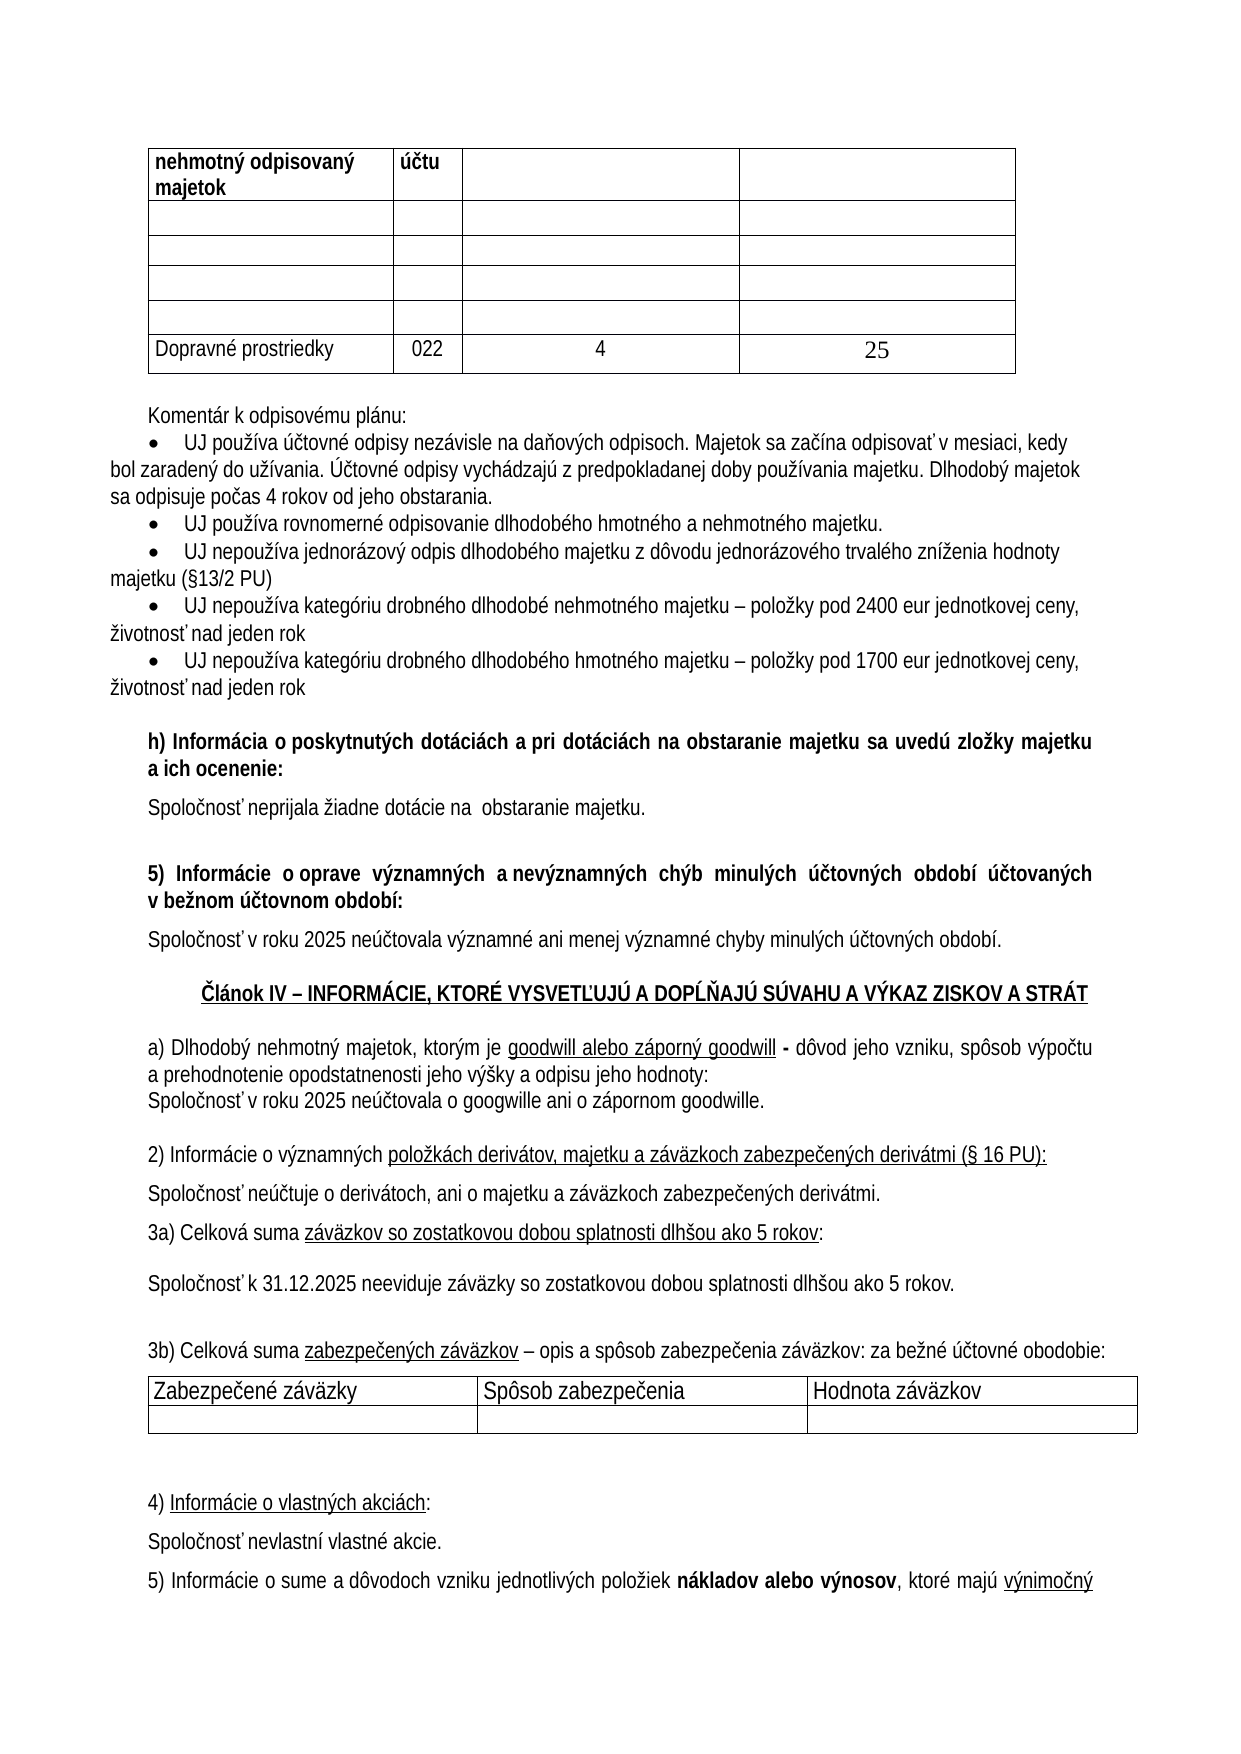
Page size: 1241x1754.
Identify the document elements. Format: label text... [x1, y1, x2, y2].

table_cell [149, 266, 393, 299]
text Komentár k odpisovému plánu: [148, 402, 1093, 428]
table_cell Dopravné prostriedky [149, 335, 393, 373]
text Článok IV – INFORMÁCIE, KTORÉ VYSVETĽUJÚ A DOPĹŇAJÚ SÚVAHU A VÝKAZ ZISKOV A STRÁT [148, 980, 1141, 1006]
table_cell 25 [740, 335, 1015, 373]
table_header Spôsob zabezpečenia [478, 1377, 807, 1405]
table_cell 4 [463, 335, 739, 373]
table_cell [808, 1406, 1137, 1433]
text Spoločnosť k 31.12.2025 neeviduje záväzky so zostatkovou dobou splatnosti dlhšou ako 5 rokov. [148, 1270, 1142, 1297]
table_cell [740, 266, 1015, 299]
table_cell [463, 266, 739, 299]
list UJ nepoužíva kategóriu drobného dlhodobého hmotného majetku – položky pod 1700 eur jednotkovej ceny, životnosť nad jeden rok [110, 646, 1093, 700]
text h) Informácia o poskytnutých dotáciách a pri dotáciách na obstaranie majetku sa uvedú zložky majetku a ich ocenenie: [148, 728, 1093, 781]
text 5) Informácie o sume a dôvodoch vzniku jednotlivých položiek nákladov alebo výnosov, ktoré majú výnimočný [148, 1567, 1093, 1593]
table_cell [394, 266, 462, 299]
table_header Zabezpečené záväzky [149, 1377, 477, 1405]
text 3a) Celková suma záväzkov so zostatkovou dobou splatnosti dlhšou ako 5 rokov: [148, 1219, 1107, 1245]
text Spoločnosť nevlastní vlastné akcie. [148, 1528, 1142, 1554]
text Spoločnosť v roku 2025 neúčtovala významné ani menej významné chyby minulých účtovných období. [148, 926, 1093, 952]
table_cell [149, 1406, 477, 1433]
list UJ nepoužíva kategóriu drobného dlhodobé nehmotného majetku – položky pod 2400 eur jednotkovej ceny, životnosť nad jeden rok [110, 591, 1093, 646]
table_header [740, 149, 1015, 200]
table_header nehmotný odpisovaný majetok [149, 149, 393, 200]
table_cell [394, 236, 462, 265]
table_cell 022 [394, 335, 462, 373]
table_cell [740, 236, 1015, 265]
table_cell [463, 236, 739, 265]
text 4) Informácie o vlastných akciách: [148, 1489, 1093, 1516]
table_cell [463, 201, 739, 235]
table_cell [740, 301, 1015, 334]
text Spoločnosť neprijala žiadne dotácie na obstaranie majetku. [148, 793, 1093, 820]
text Spoločnosť neúčtuje o derivátoch, ani o majetku a záväzkoch zabezpečených derivátmi. [148, 1180, 1093, 1207]
text 3b) Celková suma zabezpečených záväzkov – opis a spôsob zabezpečenia záväzkov: za bežné účtovné obodobie: [148, 1337, 1107, 1364]
text 5) Informácie o oprave významných a nevýznamných chýb minulých účtovných období účtovaných v bežnom účtovnom období: [148, 860, 1093, 913]
list UJ používa účtovné odpisy nezávisle na daňových odpisoch. Majetok sa začína odpisovať v mesiaci, kedy bol zaradený do užívania. Účtovné odpisy vychádzajú z predpokladanej doby používania majetku. Dlhodobý majetok sa odpisuje počas 4 rokov od jeho obstarania. [110, 428, 1093, 509]
table_cell [740, 201, 1015, 235]
table_cell [478, 1406, 807, 1433]
table_cell [149, 236, 393, 265]
text Spoločnosť v roku 2025 neúčtovala o googwille ani o zápornom goodwille. [148, 1087, 1093, 1113]
list UJ používa rovnomerné odpisovanie dlhodobého hmotného a nehmotného majetku. [110, 509, 1093, 537]
table_cell [149, 201, 393, 235]
text 2) Informácie o významných položkách derivátov, majetku a záväzkoch zabezpečených derivátmi (§ 16 PU): [148, 1141, 1093, 1168]
table_cell [149, 301, 393, 334]
table_cell [394, 301, 462, 334]
list UJ nepoužíva jednorázový odpis dlhodobého majetku z dôvodu jednorázového trvalého zníženia hodnoty majetku (§13/2 PU) [110, 537, 1093, 591]
table_cell [463, 301, 739, 334]
table_header účtu [394, 149, 462, 200]
table_header [463, 149, 739, 200]
table_header Hodnota záväzkov [808, 1377, 1137, 1405]
text a) Dlhodobý nehmotný majetok, ktorým je goodwill alebo záporný goodwill - dôvod jeho vzniku, spôsob výpočtu a prehodnotenie opodstatnenosti jeho výšky a odpisu jeho hodnoty: [148, 1034, 1093, 1087]
table_cell [394, 201, 462, 235]
